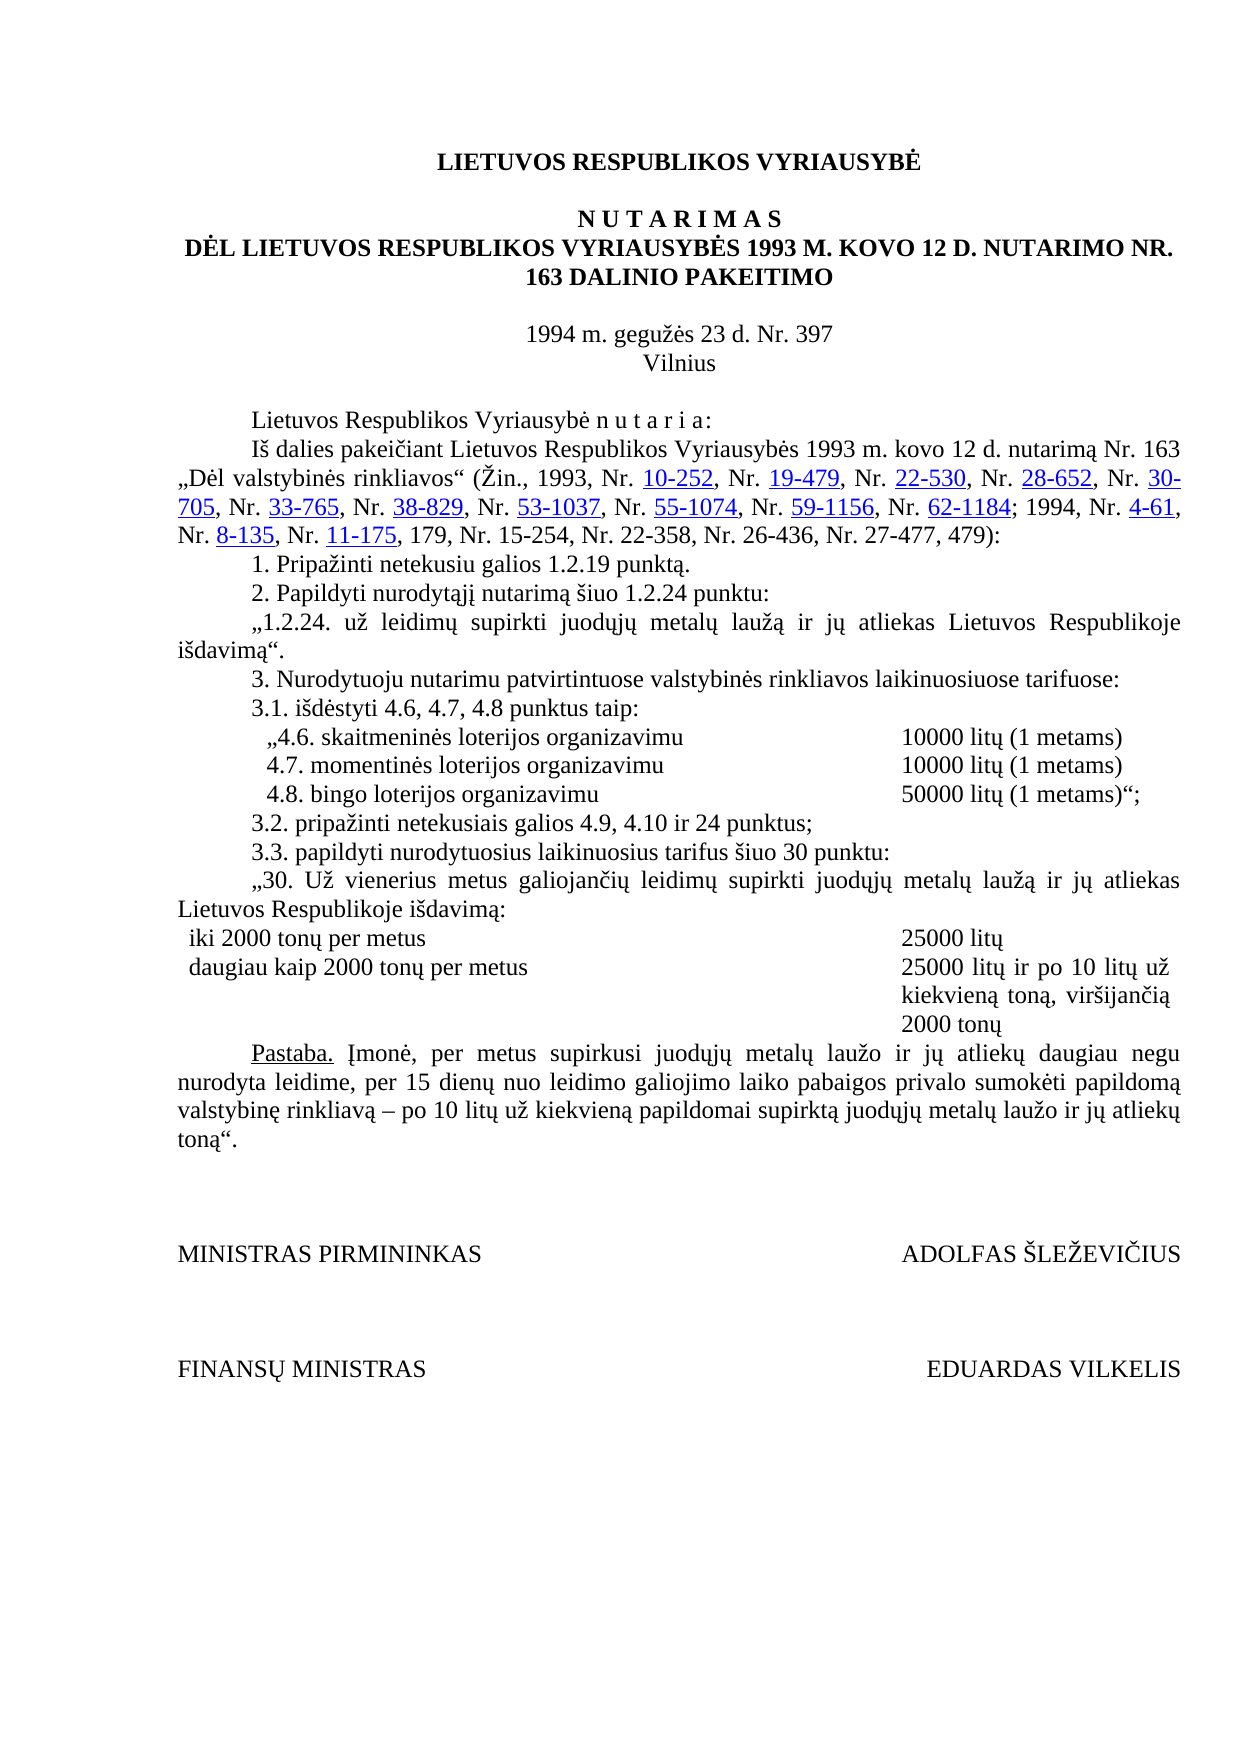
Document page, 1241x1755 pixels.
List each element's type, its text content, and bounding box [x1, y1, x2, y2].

table_header iki 2000 tonų per metus [177, 923, 890, 952]
text DĖL LIETUVOS RESPUBLIKOS VYRIAUSYBĖS 1993 M. KOVO 12 D. NUTARIMO NR. 163 DALINIO PAKEITIMO [177, 233, 1181, 291]
text Pastaba. Įmonė, per metus supirkusi juodųjų metalų laužo ir jų atliekų daugiau negu nurodyta leidime, per 15 dienų nuo leidimo galiojimo laiko pabaigos privalo sumokėti papildomą valstybinę rinkliavą – po 10 litų už kiekvieną papildomai supirktą juodųjų metalų laužo ir jų atliekų toną“. [177, 1038, 1181, 1153]
table_header „4.6. skaitmeninės loterijos organizavimu [177, 722, 890, 751]
text Iš dalies pakeičiant Lietuvos Respublikos Vyriausybės 1993 m. kovo 12 d. nutarimą Nr. 163 „Dėl valstybinės rinkliavos“ (Žin., 1993, Nr. 10-252, Nr. 19-479, Nr. 22-530, Nr. 28-652, Nr. 30-705, Nr. 33-765, Nr. 38-829, Nr. 53-1037, Nr. 55-1074, Nr. 59-1156, Nr. 62-1184; 1994, Nr. 4-61, Nr. 8-135, Nr. 11-175, 179, Nr. 15-254, Nr. 22-358, Nr. 26-436, Nr. 27-477, 479): [177, 434, 1181, 549]
text 3.3. papildyti nurodytuosius laikinuosius tarifus šiuo 30 punktu: [177, 837, 1181, 866]
text MINISTRAS PIRMININKAS ADOLFAS ŠLEŽEVIČIUS [177, 1239, 1181, 1268]
table_cell 25000 litų ir po 10 litų už kiekvieną toną, viršijančią 2000 tonų [890, 952, 1181, 1038]
text LIETUVOS RESPUBLIKOS VYRIAUSYBĖ [177, 147, 1181, 176]
text FINANSŲ MINISTRAS EDUARDAS VILKELIS [177, 1354, 1181, 1383]
text 2. Papildyti nurodytąjį nutarimą šiuo 1.2.24 punktu: [177, 578, 1181, 607]
table_header 10000 litų (1 metams) [890, 722, 1181, 751]
text N U T A R I M A S [177, 204, 1181, 233]
text Vilnius [177, 348, 1181, 377]
text 3.1. išdėstyti 4.6, 4.7, 4.8 punktus taip: [177, 693, 1181, 722]
text 3. Nurodytuoju nutarimu patvirtintuose valstybinės rinkliavos laikinuosiuose tarifuose: [177, 664, 1181, 693]
table_cell 50000 litų (1 metams)“; [890, 779, 1181, 808]
table_cell 4.8. bingo loterijos organizavimu [177, 779, 890, 808]
table_cell daugiau kaip 2000 tonų per metus [177, 952, 890, 1038]
table_cell 4.7. momentinės loterijos organizavimu [177, 751, 890, 779]
text „1.2.24. už leidimų supirkti juodųjų metalų laužą ir jų atliekas Lietuvos Respublikoje išdavimą“. [177, 607, 1181, 664]
text 1. Pripažinti netekusiu galios 1.2.19 punktą. [177, 549, 1181, 578]
text 1994 m. gegužės 23 d. Nr. 397 [177, 319, 1181, 348]
table_cell 10000 litų (1 metams) [890, 751, 1181, 779]
text 3.2. pripažinti netekusiais galios 4.9, 4.10 ir 24 punktus; [177, 808, 1181, 837]
text Lietuvos Respublikos Vyriausybė nutaria: [177, 406, 1181, 434]
text „30. Už vienerius metus galiojančių leidimų supirkti juodųjų metalų laužą ir jų atliekas Lietuvos Respublikoje išdavimą: [177, 866, 1181, 923]
table_header 25000 litų [890, 923, 1181, 952]
